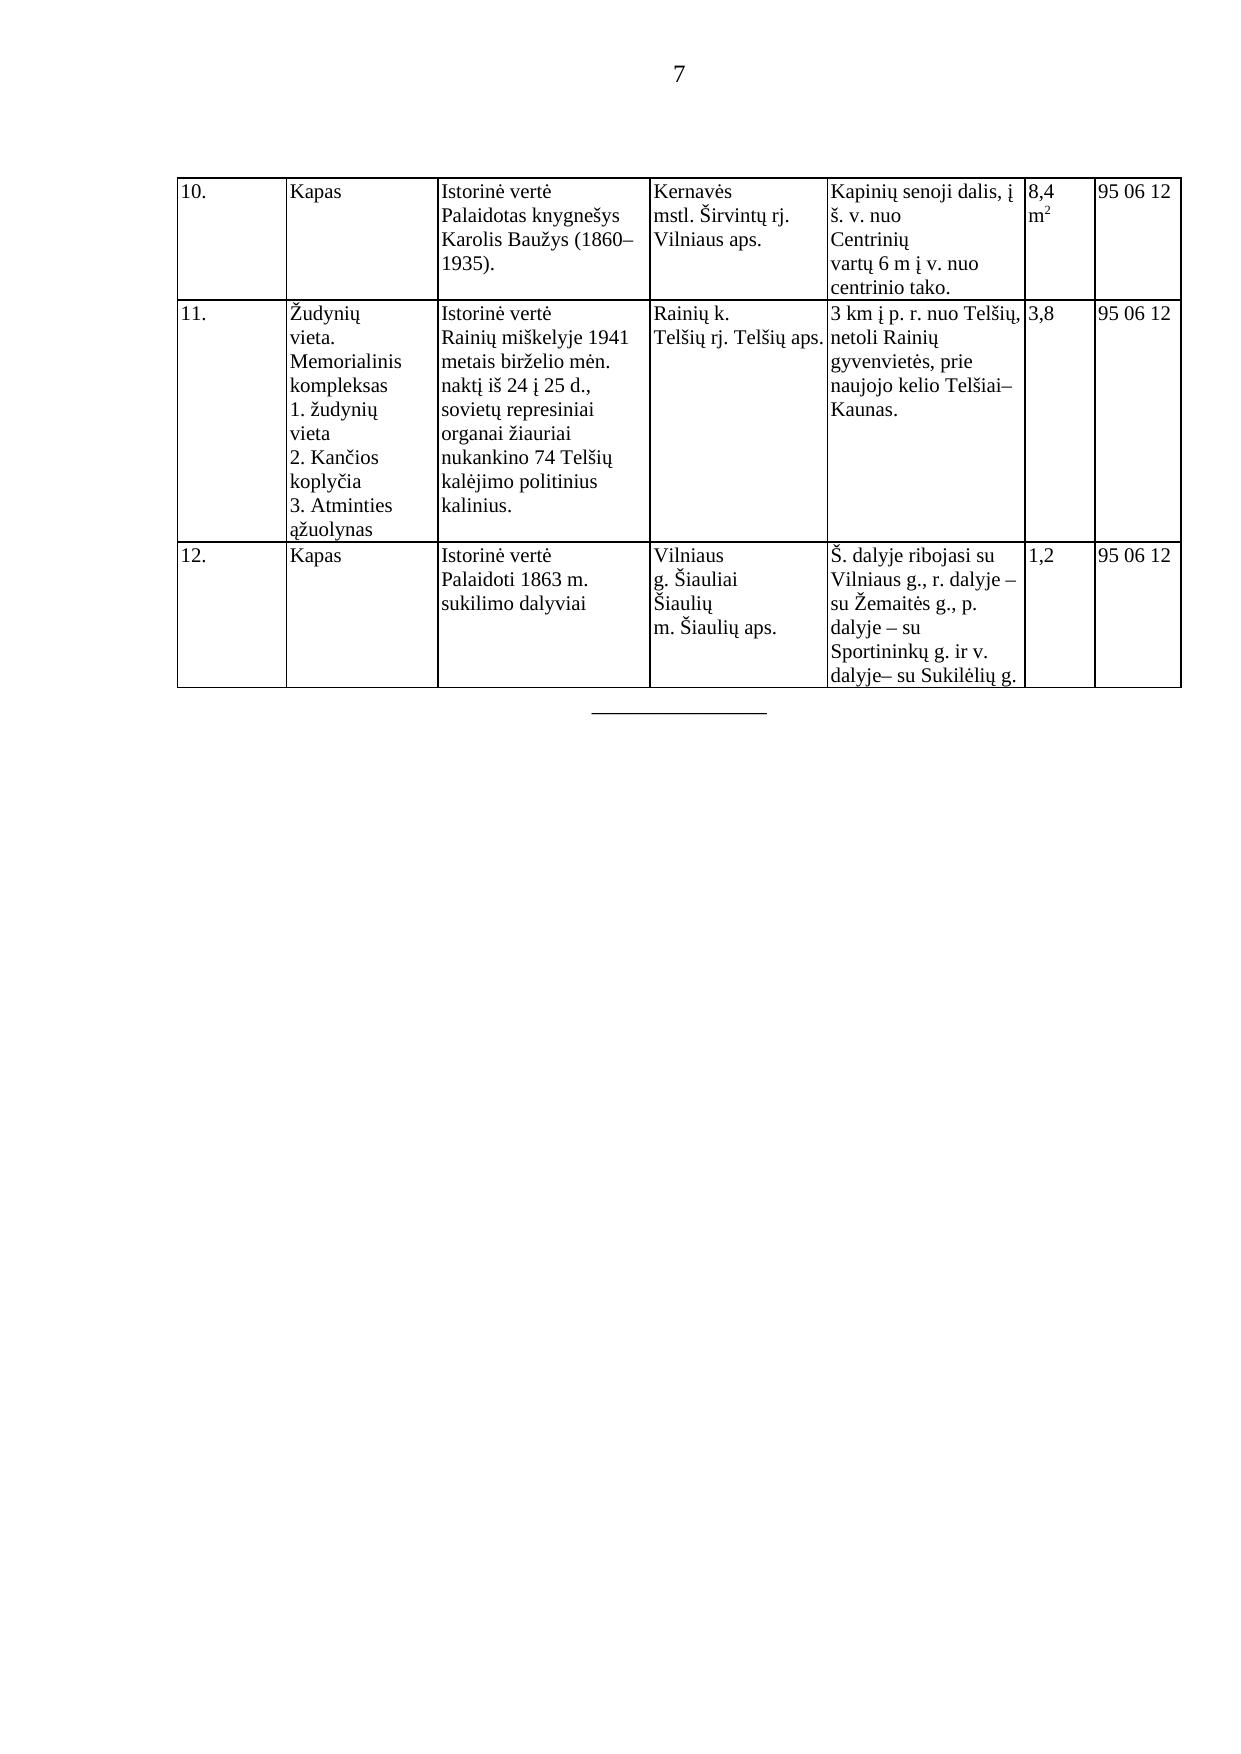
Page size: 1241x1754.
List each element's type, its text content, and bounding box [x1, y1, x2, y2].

table_cell Kapas [287, 179, 437, 299]
table_cell 95 06 12 [1096, 543, 1180, 687]
table_cell Kapas [287, 543, 437, 687]
table_cell 3,8 [1026, 301, 1094, 541]
table_cell Š. dalyje ribojasi su Vilniaus g., r. dalyje – su Žemaitės g., p. dalyje – su Sportininkų g. ir v. dalyje– su Sukilėlių g. [828, 543, 1024, 687]
table_cell 95 06 12 [1096, 179, 1180, 299]
table_cell 11. [178, 301, 286, 541]
table_cell Rainių k. Telšių rj. Telšių aps. [651, 301, 827, 541]
table_cell Istorinė vertė Rainių miškelyje 1941 metais birželio mėn. naktį iš 24 į 25 d., sovietų represiniai organai žiauriai nukankino 74 Telšių kalėjimo politinius kalinius. [439, 301, 649, 541]
table_cell 3 km į p. r. nuo Telšių, netoli Rainių gyvenvietės, prie naujojo kelio Telšiai–Kaunas. [828, 301, 1024, 541]
table_cell Vilniaus g. Šiauliai Šiaulių m. Šiaulių aps. [651, 543, 827, 687]
table_cell 1,2 [1026, 543, 1094, 687]
table_cell Kernavės mstl. Širvintų rj. Vilniaus aps. [651, 179, 827, 299]
table_cell Kapinių senoji dalis, į š. v. nuo Centrinių vartų 6 m į v. nuo centrinio tako. [828, 179, 1024, 299]
table_cell 12. [178, 543, 286, 687]
table_cell Žudynių vieta. Memorialinis kompleksas 1. žudynių vieta 2. Kančios koplyčia 3. Atminties ąžuolynas [287, 301, 437, 541]
table_cell Istorinė vertė Palaidotas knygnešys Karolis Baužys (1860–1935). [439, 179, 649, 299]
table_cell Istorinė vertė Palaidoti 1863 m. sukilimo dalyviai [439, 543, 649, 687]
table_cell 10. [178, 179, 286, 299]
table_cell 8,4 m2 [1026, 179, 1094, 299]
table_cell 95 06 12 [1096, 301, 1180, 541]
text ______________ [177, 688, 1181, 717]
